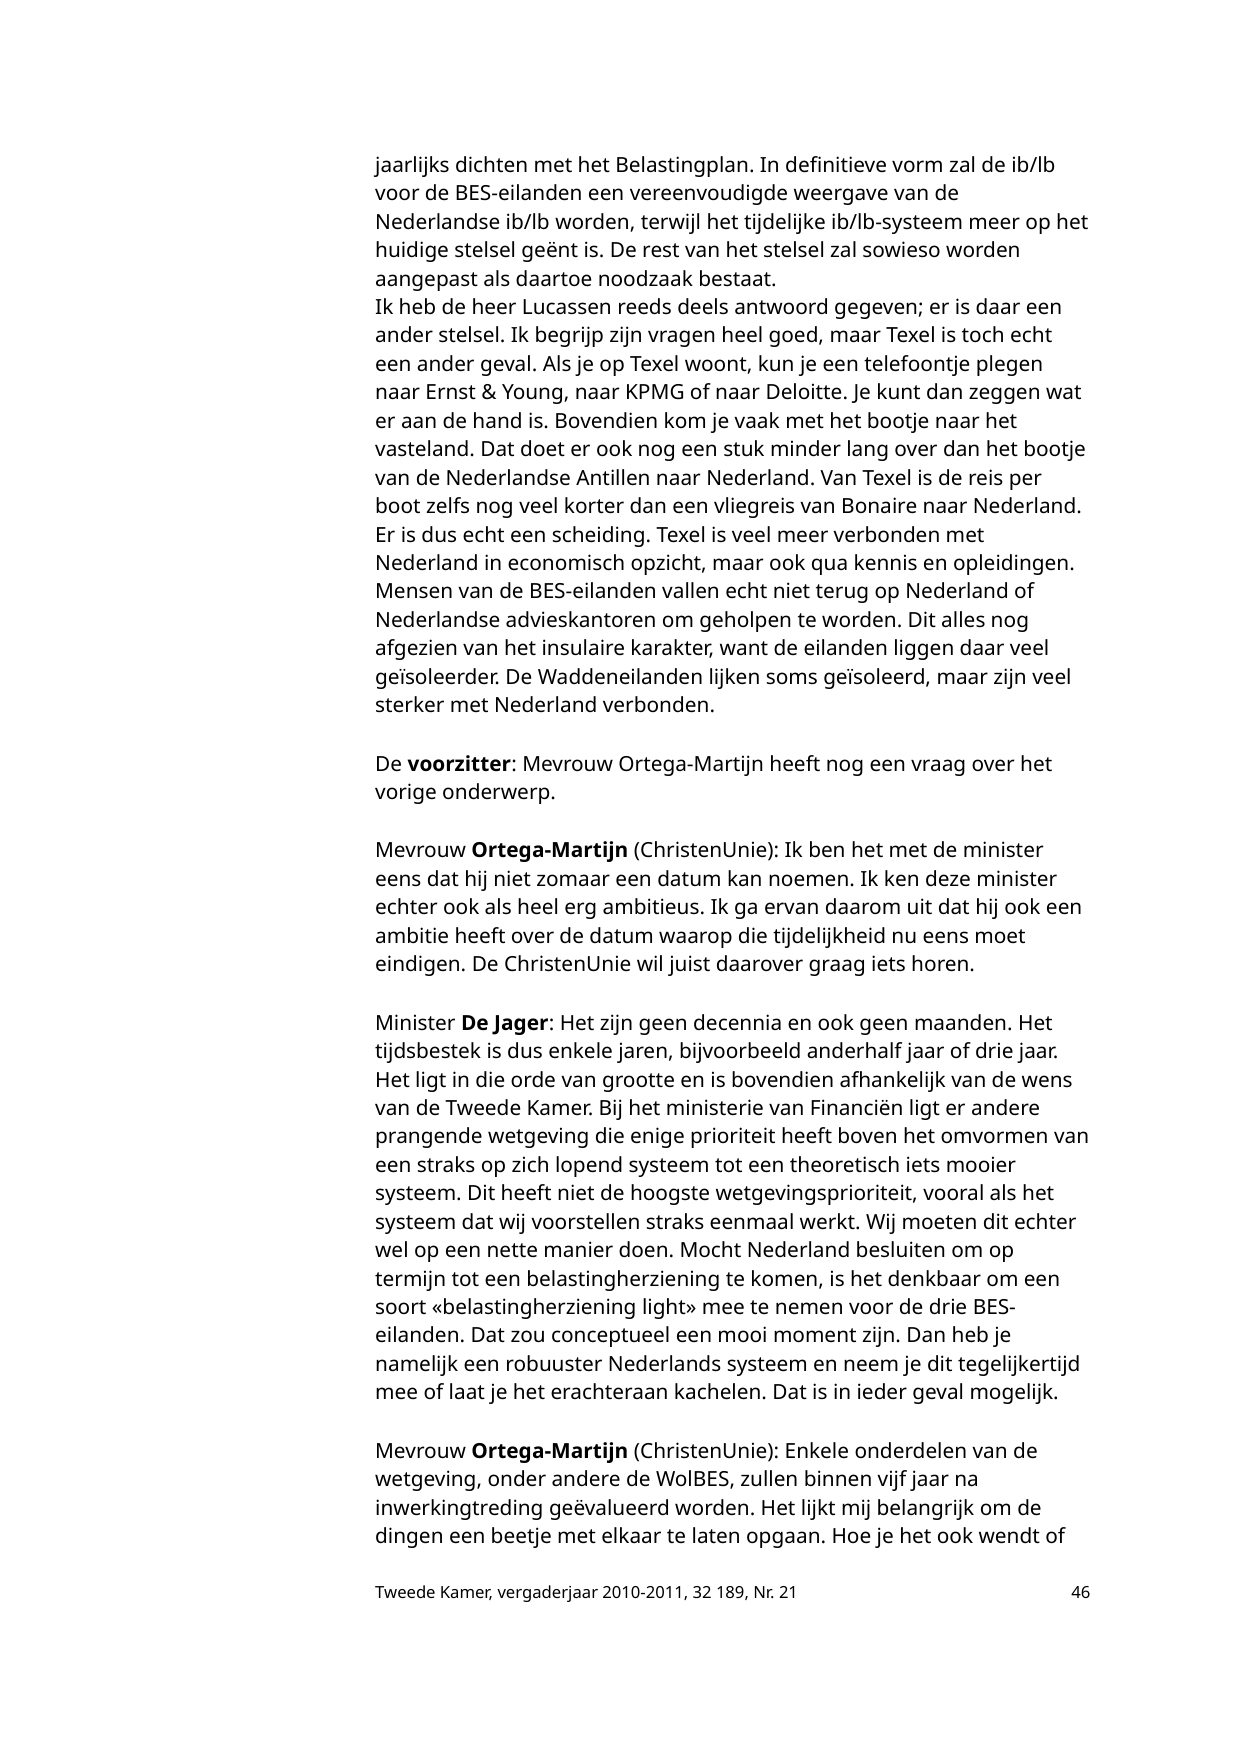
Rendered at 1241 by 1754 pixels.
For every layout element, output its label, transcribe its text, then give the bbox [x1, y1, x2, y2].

text Mevrouw Ortega-Martijn (ChristenUnie): Ik ben het met de minister eens dat hij niet zomaar een datum kan noemen. Ik ken deze minister echter ook als heel erg ambitieus. Ik ga ervan daarom uit dat hij ook een ambitie heeft over de datum waarop die tijdelijkheid nu eens moet eindigen. De ChristenUnie wil juist daarover graag iets horen. [375, 836, 1090, 978]
text Mevrouw Ortega-Martijn (ChristenUnie): Enkele onderdelen van de wetgeving, onder andere de WolBES, zullen binnen vijf jaar na inwerkingtreding geëvalueerd worden. Het lijkt mij belangrijk om de dingen een beetje met elkaar te laten opgaan. Hoe je het ook wendt of [375, 1436, 1090, 1550]
text Ik heb de heer Lucassen reeds deels antwoord gegeven; er is daar een ander stelsel. Ik begrijp zijn vragen heel goed, maar Texel is toch echt een ander geval. Als je op Texel woont, kun je een telefoontje plegen naar Ernst & Young, naar KPMG of naar Deloitte. Je kunt dan zeggen wat er aan de hand is. Bovendien kom je vaak met het bootje naar het vasteland. Dat doet er ook nog een stuk minder lang over dan het bootje van de Nederlandse Antillen naar Nederland. Van Texel is de reis per boot zelfs nog veel korter dan een vliegreis van Bonaire naar Nederland. Er is dus echt een scheiding. Texel is veel meer verbonden met Nederland in economisch opzicht, maar ook qua kennis en opleidingen. Mensen van de BES-eilanden vallen echt niet terug op Nederland of Nederlandse advieskantoren om geholpen te worden. Dit alles nog afgezien van het insulaire karakter, want de eilanden liggen daar veel geïsoleerder. De Waddeneilanden lijken soms geïsoleerd, maar zijn veel sterker met Nederland verbonden. [375, 292, 1090, 719]
text jaarlijks dichten met het Belastingplan. In definitieve vorm zal de ib/lb voor de BES-eilanden een vereenvoudigde weergave van de Nederlandse ib/lb worden, terwijl het tijdelijke ib/lb-systeem meer op het huidige stelsel geënt is. De rest van het stelsel zal sowieso worden aangepast als daartoe noodzaak bestaat. [375, 150, 1090, 292]
text Minister De Jager: Het zijn geen decennia en ook geen maanden. Het tijdsbestek is dus enkele jaren, bijvoorbeeld anderhalf jaar of drie jaar. Het ligt in die orde van grootte en is bovendien afhankelijk van de wens van de Tweede Kamer. Bij het ministerie van Financiën ligt er andere prangende wetgeving die enige prioriteit heeft boven het omvormen van een straks op zich lopend systeem tot een theoretisch iets mooier systeem. Dit heeft niet de hoogste wetgevingsprioriteit, vooral als het systeem dat wij voorstellen straks eenmaal werkt. Wij moeten dit echter wel op een nette manier doen. Mocht Nederland besluiten om op termijn tot een belastingherziening te komen, is het denkbaar om een soort «belastingherziening light» mee te nemen voor de drie BES-eilanden. Dat zou conceptueel een mooi moment zijn. Dan heb je namelijk een robuuster Nederlands systeem en neem je dit tegelijkertijd mee of laat je het erachteraan kachelen. Dat is in ieder geval mogelijk. [375, 1008, 1090, 1406]
text De voorzitter: Mevrouw Ortega-Martijn heeft nog een vraag over het vorige onderwerp. [375, 749, 1090, 806]
